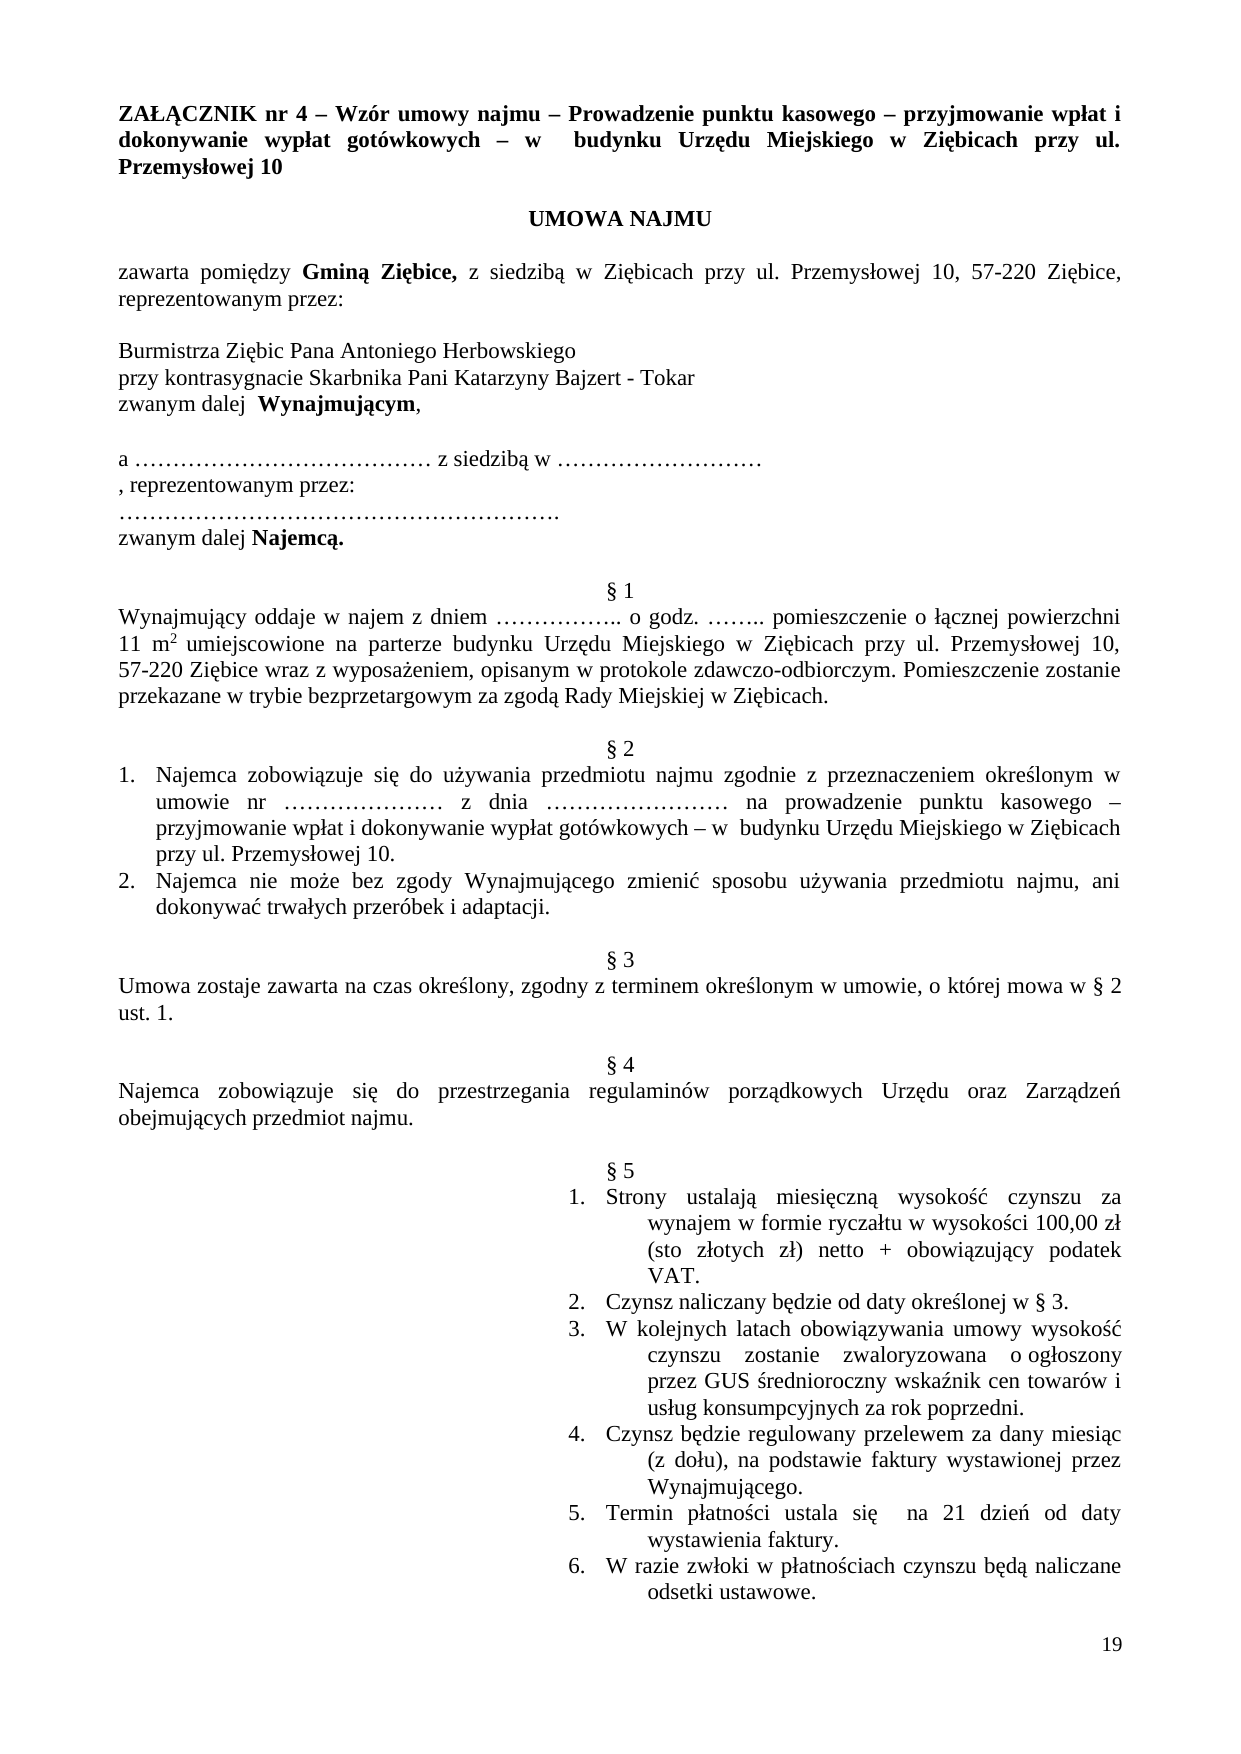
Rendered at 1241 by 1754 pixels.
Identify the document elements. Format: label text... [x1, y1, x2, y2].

text a ………………………………… z siedzibą w ……………………… [118, 445, 1122, 471]
text Najemca zobowiązuje się do przestrzegania regulaminów porządkowych Urzędu oraz Zarządzeń obejmujących przedmiot najmu. [118, 1078, 1122, 1130]
text § 5 [118, 1157, 1122, 1183]
list Czynsz naliczany będzie od daty określonej w § 3. [568, 1288, 1122, 1315]
list Strony ustalają miesięczną wysokość czynszu za wynajem w formie ryczałtu w wysokości 100,00 zł (sto złotych zł) netto + obowiązujący podatek VAT. [568, 1183, 1122, 1288]
text przy kontrasygnacie Skarbnika Pani Katarzyny Bajzert - Tokar [118, 364, 1122, 390]
text zawarta pomiędzy Gminą Ziębice, z siedzibą w Ziębicach przy ul. Przemysłowej 10, 57-220 Ziębice, reprezentowanym przez: [118, 258, 1122, 311]
text § 1 [118, 577, 1122, 603]
text § 2 [118, 735, 1122, 761]
list Najemca zobowiązuje się do używania przedmiotu najmu zgodnie z przeznaczeniem określonym w umowie nr ………………… z dnia …………………… na prowadzenie punktu kasowego – przyjmowanie wpłat i dokonywanie wypłat gotówkowych – w budynku Urzędu Miejskiego w Ziębicach przy ul. Przemysłowej 10. [118, 761, 1122, 867]
text Umowa zostaje zawarta na czas określony, zgodny z terminem określonym w umowie, o której mowa w § 2 ust. 1. [118, 972, 1122, 1025]
list Termin płatności ustala się na 21 dzień od daty wystawienia faktury. [568, 1499, 1122, 1552]
text § 4 [118, 1051, 1122, 1078]
text zwanym dalej Wynajmującym, [118, 390, 1122, 416]
text Wynajmujący oddaje w najem z dniem …………….. o godz. …….. pomieszczenie o łącznej powierzchni 11 m2 umiejscowione na parterze budynku Urzędu Miejskiego w Ziębicach przy ul. Przemysłowej 10, 57-220 Ziębice wraz z wyposażeniem, opisanym w protokole zdawczo-odbiorczym. Pomieszczenie zostanie przekazane w trybie bezprzetargowym za zgodą Rady Miejskiej w Ziębicach. [118, 603, 1122, 709]
text ZAŁĄCZNIK nr 4 – Wzór umowy najmu – Prowadzenie punktu kasowego – przyjmowanie wpłat i dokonywanie wypłat gotówkowych – w budynku Urzędu Miejskiego w Ziębicach przy ul. Przemysłowej 10 [118, 100, 1122, 179]
list W razie zwłoki w płatnościach czynszu będą naliczane odsetki ustawowe. [568, 1552, 1122, 1605]
text § 3 [118, 946, 1122, 972]
text …………………………………………………. [118, 498, 1122, 524]
list Czynsz będzie regulowany przelewem za dany miesiąc (z dołu), na podstawie faktury wystawionej przez Wynajmującego. [568, 1420, 1122, 1499]
text UMOWA NAJMU [118, 206, 1122, 232]
list Najemca nie może bez zgody Wynajmującego zmienić sposobu używania przedmiotu najmu, ani dokonywać trwałych przeróbek i adaptacji. [118, 867, 1122, 919]
text Burmistrza Ziębic Pana Antoniego Herbowskiego [118, 337, 1122, 364]
text , reprezentowanym przez: [118, 471, 1122, 498]
list W kolejnych latach obowiązywania umowy wysokość czynszu zostanie zwaloryzowana o ogłoszony przez GUS średnioroczny wskaźnik cen towarów i usług konsumpcyjnych za rok poprzedni. [568, 1315, 1122, 1420]
text zwanym dalej Najemcą. [118, 524, 1122, 551]
